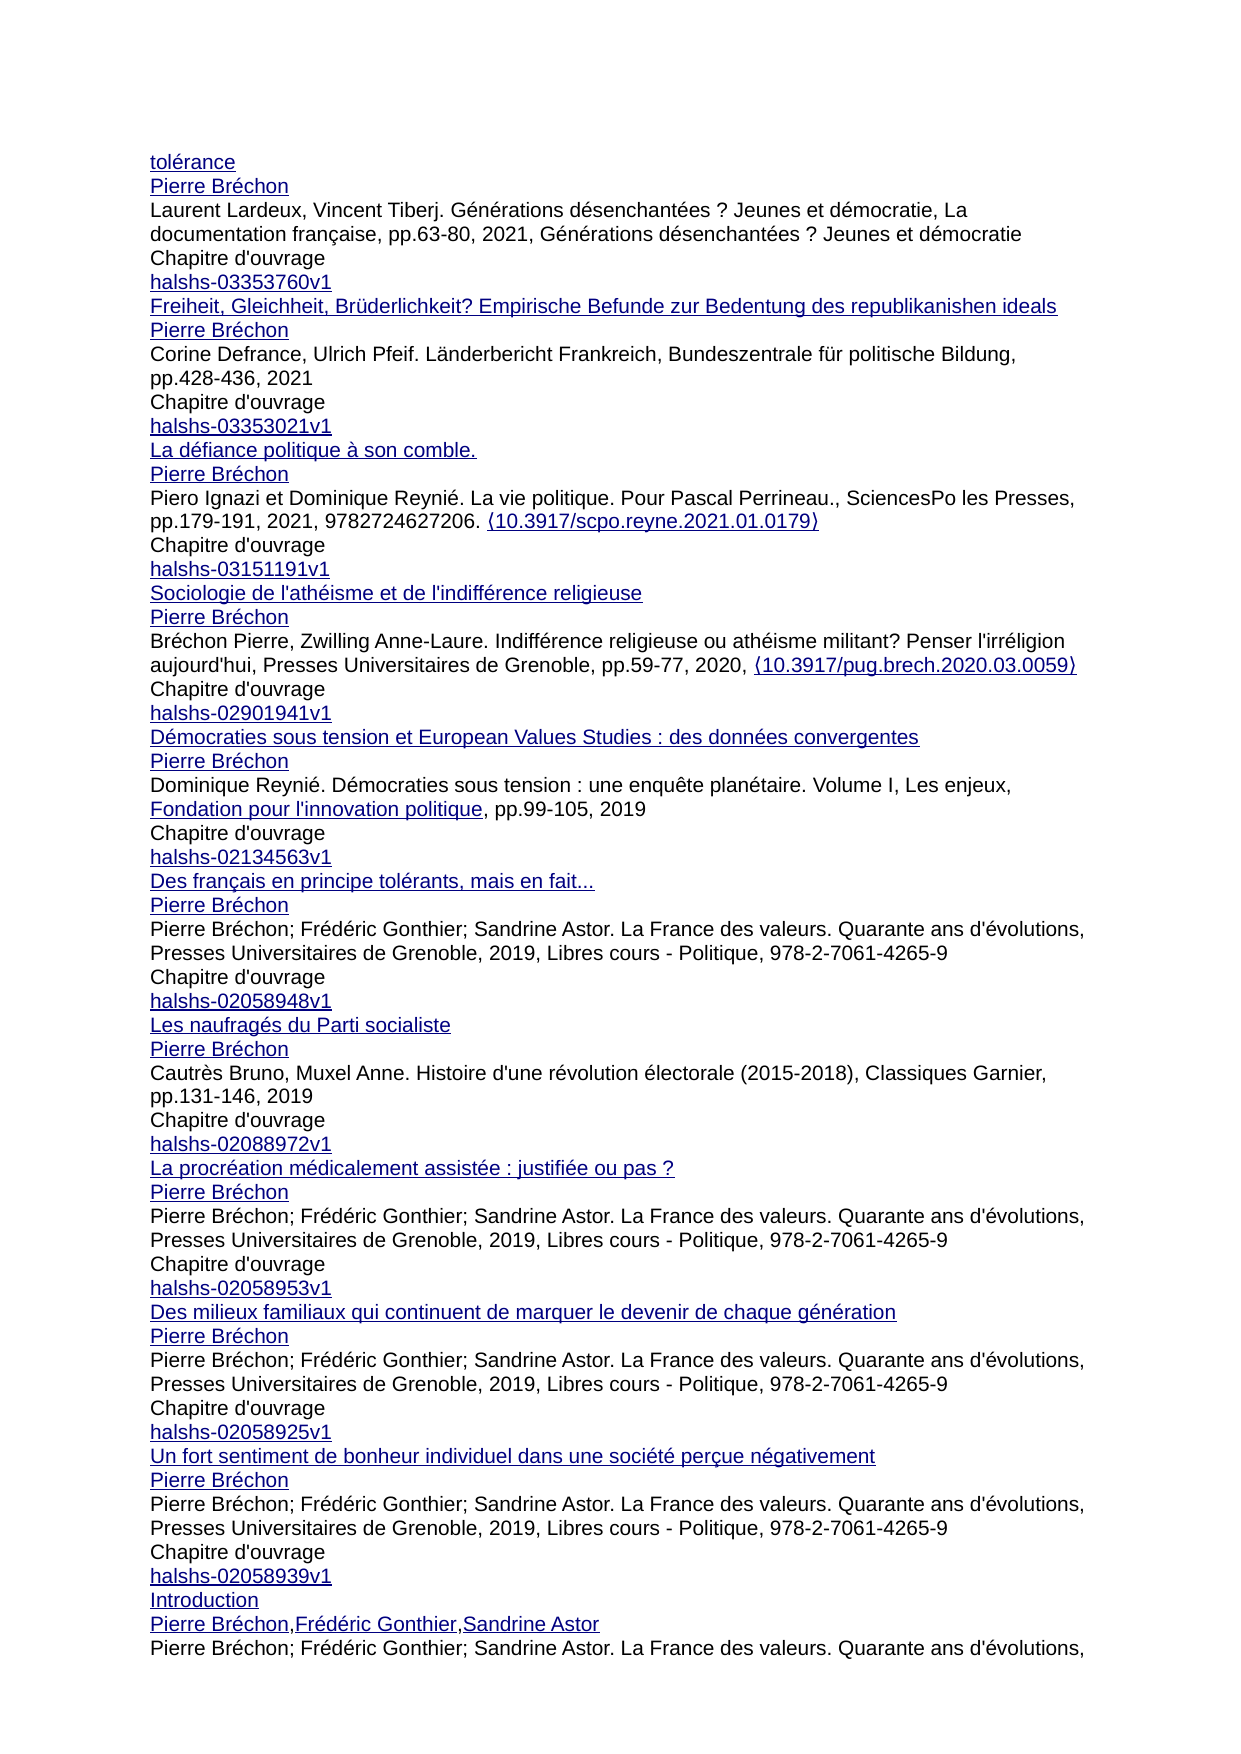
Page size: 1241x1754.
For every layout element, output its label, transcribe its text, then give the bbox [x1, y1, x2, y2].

table_cell Des français en principe tolérants, mais en fait... Pierre Bréchon Pierre Bréchon; Frédéric Gonthier; Sandrine Astor. La France des valeurs. Quarante ans d'évolutions, Presses Universitaires de Grenoble, 2019, Libres cours - Politique, 978-2-7061-4265-9 Chapitre d'ouvrage halshs-02058948v1 [150, 869, 1090, 1012]
table_cell La procréation médicalement assistée : justifiée ou pas ? Pierre Bréchon Pierre Bréchon; Frédéric Gonthier; Sandrine Astor. La France des valeurs. Quarante ans d'évolutions, Presses Universitaires de Grenoble, 2019, Libres cours - Politique, 978-2-7061-4265-9 Chapitre d'ouvrage halshs-02058953v1 [150, 1156, 1090, 1300]
table_cell tolérance Pierre Bréchon Laurent Lardeux, Vincent Tiberj. Générations désenchantées ? Jeunes et démocratie, La documentation française, pp.63-80, 2021, Générations désenchantées ? Jeunes et démocratie Chapitre d'ouvrage halshs-03353760v1 [150, 150, 1090, 294]
table_cell Démocraties sous tension et European Values Studies : des données convergentes Pierre Bréchon Dominique Reynié. Démocraties sous tension : une enquête planétaire. Volume I, Les enjeux, Fondation pour l'innovation politique, pp.99-105, 2019 Chapitre d'ouvrage halshs-02134563v1 [150, 725, 1090, 869]
table_cell Introduction Pierre Bréchon,Frédéric Gonthier,Sandrine Astor Pierre Bréchon; Frédéric Gonthier; Sandrine Astor. La France des valeurs. Quarante ans d'évolutions, [150, 1588, 1090, 1659]
table_cell Sociologie de l'athéisme et de l'indifférence religieuse Pierre Bréchon Bréchon Pierre, Zwilling Anne-Laure. Indifférence religieuse ou athéisme militant? Penser l'irréligion aujourd'hui, Presses Universitaires de Grenoble, pp.59-77, 2020, ⟨10.3917/pug.brech.2020.03.0059⟩ Chapitre d'ouvrage halshs-02901941v1 [150, 581, 1090, 725]
table_cell Les naufragés du Parti socialiste Pierre Bréchon Cautrès Bruno, Muxel Anne. Histoire d'une révolution électorale (2015-2018), Classiques Garnier, pp.131-146, 2019 Chapitre d'ouvrage halshs-02088972v1 [150, 1013, 1090, 1156]
table_cell Des milieux familiaux qui continuent de marquer le devenir de chaque génération Pierre Bréchon Pierre Bréchon; Frédéric Gonthier; Sandrine Astor. La France des valeurs. Quarante ans d'évolutions, Presses Universitaires de Grenoble, 2019, Libres cours - Politique, 978-2-7061-4265-9 Chapitre d'ouvrage halshs-02058925v1 [150, 1300, 1090, 1444]
table_cell Freiheit, Gleichheit, Brüderlichkeit? Empirische Befunde zur Bedentung des republikanishen ideals Pierre Bréchon Corine Defrance, Ulrich Pfeif. Länderbericht Frankreich, Bundeszentrale für politische Bildung, pp.428-436, 2021 Chapitre d'ouvrage halshs-03353021v1 [150, 294, 1090, 437]
table_cell Un fort sentiment de bonheur individuel dans une société perçue négativement Pierre Bréchon Pierre Bréchon; Frédéric Gonthier; Sandrine Astor. La France des valeurs. Quarante ans d'évolutions, Presses Universitaires de Grenoble, 2019, Libres cours - Politique, 978-2-7061-4265-9 Chapitre d'ouvrage halshs-02058939v1 [150, 1444, 1090, 1587]
table_cell La défiance politique à son comble. Pierre Bréchon Piero Ignazi et Dominique Reynié. La vie politique. Pour Pascal Perrineau., SciencesPo les Presses, pp.179-191, 2021, 9782724627206. ⟨10.3917/scpo.reyne.2021.01.0179⟩ Chapitre d'ouvrage halshs-03151191v1 [150, 438, 1090, 581]
